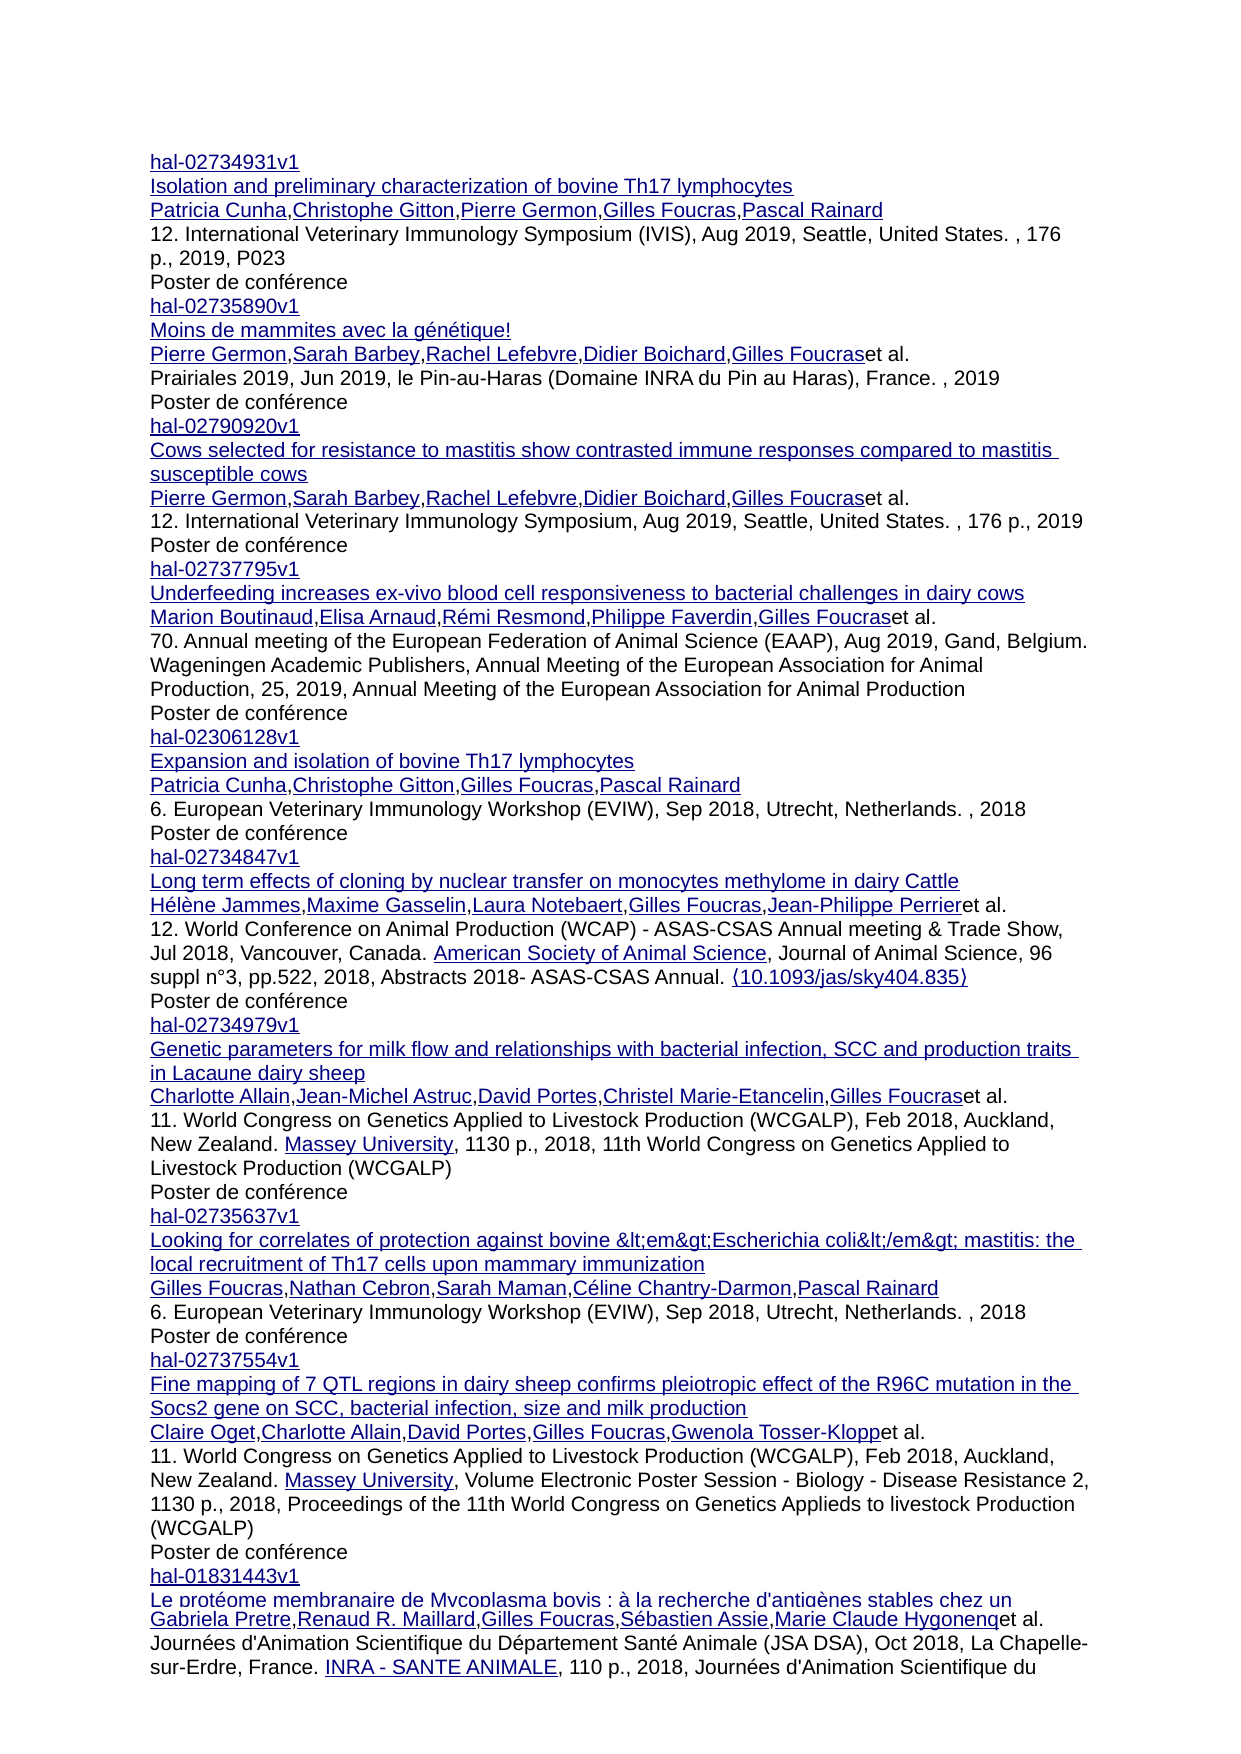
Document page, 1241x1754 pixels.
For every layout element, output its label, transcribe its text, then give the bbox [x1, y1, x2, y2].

table_cell Long term effects of cloning by nuclear transfer on monocytes methylome in dairy Cattle Hélène Jammes,Maxime Gasselin,Laura Notebaert,Gilles Foucras,Jean-Philippe Perrieret al. 12. World Conference on Animal Production (WCAP) - ASAS-CSAS Annual meeting & Trade Show, Jul 2018, Vancouver, Canada. American Society of Animal Science, Journal of Animal Science, 96 suppl n°3, pp.522, 2018, Abstracts 2018- ASAS-CSAS Annual. ⟨10.1093/jas/sky404.835⟩ Poster de conférence hal-02734979v1 [150, 869, 1090, 1036]
table_cell Cows selected for resistance to mastitis show contrasted immune responses compared to mastitis susceptible cows Pierre Germon,Sarah Barbey,Rachel Lefebvre,Didier Boichard,Gilles Foucraset al. 12. International Veterinary Immunology Symposium, Aug 2019, Seattle, United States. , 176 p., 2019 Poster de conférence hal-02737795v1 [150, 438, 1090, 581]
table_cell Underfeeding increases ex-vivo blood cell responsiveness to bacterial challenges in dairy cows Marion Boutinaud,Elisa Arnaud,Rémi Resmond,Philippe Faverdin,Gilles Foucraset al. 70. Annual meeting of the European Federation of Animal Science (EAAP), Aug 2019, Gand, Belgium. Wageningen Academic Publishers, Annual Meeting of the European Association for Animal Production, 25, 2019, Annual Meeting of the European Association for Animal Production Poster de conférence hal-02306128v1 [150, 581, 1090, 749]
table_cell Fine mapping of 7 QTL regions in dairy sheep confirms pleiotropic effect of the R96C mutation in the Socs2 gene on SCC, bacterial infection, size and milk production Claire Oget,Charlotte Allain,David Portes,Gilles Foucras,Gwenola Tosser-Kloppet al. 11. World Congress on Genetics Applied to Livestock Production (WCGALP), Feb 2018, Auckland, New Zealand. Massey University, Volume Electronic Poster Session - Biology - Disease Resistance 2, 1130 p., 2018, Proceedings of the 11th World Congress on Genetics Applieds to livestock Production (WCGALP) Poster de conférence hal-01831443v1 [150, 1372, 1090, 1587]
table_cell Le protéome membranaire de Mycoplasma bovis : à la recherche d'antigènes stables chez un pathogène hypervariable Gabriela Pretre,Renaud R. Maillard,Gilles Foucras,Sébastien Assie,Marie Claude Hygonenqet al. Journées d'Animation Scientifique du Département Santé Animale (JSA DSA), Oct 2018, La Chapelle-sur-Erdre, France. INRA - SANTE ANIMALE, 110 p., 2018, Journées d'Animation Scientifique du Département Santé Animale (JSA DSA) Poster de conférence hal-02735914v1 [150, 1588, 1090, 1679]
table_cell hal-02734931v1 [150, 150, 1090, 174]
table_cell Looking for correlates of protection against bovine &lt;em&gt;Escherichia coli&lt;/em&gt; mastitis: the local recruitment of Th17 cells upon mammary immunization Gilles Foucras,Nathan Cebron,Sarah Maman,Céline Chantry-Darmon,Pascal Rainard 6. European Veterinary Immunology Workshop (EVIW), Sep 2018, Utrecht, Netherlands. , 2018 Poster de conférence hal-02737554v1 [150, 1228, 1090, 1372]
table_cell Genetic parameters for milk flow and relationships with bacterial infection, SCC and production traits in Lacaune dairy sheep Charlotte Allain,Jean-Michel Astruc,David Portes,Christel Marie-Etancelin,Gilles Foucraset al. 11. World Congress on Genetics Applied to Livestock Production (WCGALP), Feb 2018, Auckland, New Zealand. Massey University, 1130 p., 2018, 11th World Congress on Genetics Applied to Livestock Production (WCGALP) Poster de conférence hal-02735637v1 [150, 1036, 1090, 1228]
table_cell Moins de mammites avec la génétique! Pierre Germon,Sarah Barbey,Rachel Lefebvre,Didier Boichard,Gilles Foucraset al. Prairiales 2019, Jun 2019, le Pin-au-Haras (Domaine INRA du Pin au Haras), France. , 2019 Poster de conférence hal-02790920v1 [150, 318, 1090, 437]
table_cell Expansion and isolation of bovine Th17 lymphocytes Patricia Cunha,Christophe Gitton,Gilles Foucras,Pascal Rainard 6. European Veterinary Immunology Workshop (EVIW), Sep 2018, Utrecht, Netherlands. , 2018 Poster de conférence hal-02734847v1 [150, 749, 1090, 869]
table_cell Isolation and preliminary characterization of bovine Th17 lymphocytes Patricia Cunha,Christophe Gitton,Pierre Germon,Gilles Foucras,Pascal Rainard 12. International Veterinary Immunology Symposium (IVIS), Aug 2019, Seattle, United States. , 176 p., 2019, P023 Poster de conférence hal-02735890v1 [150, 174, 1090, 318]
